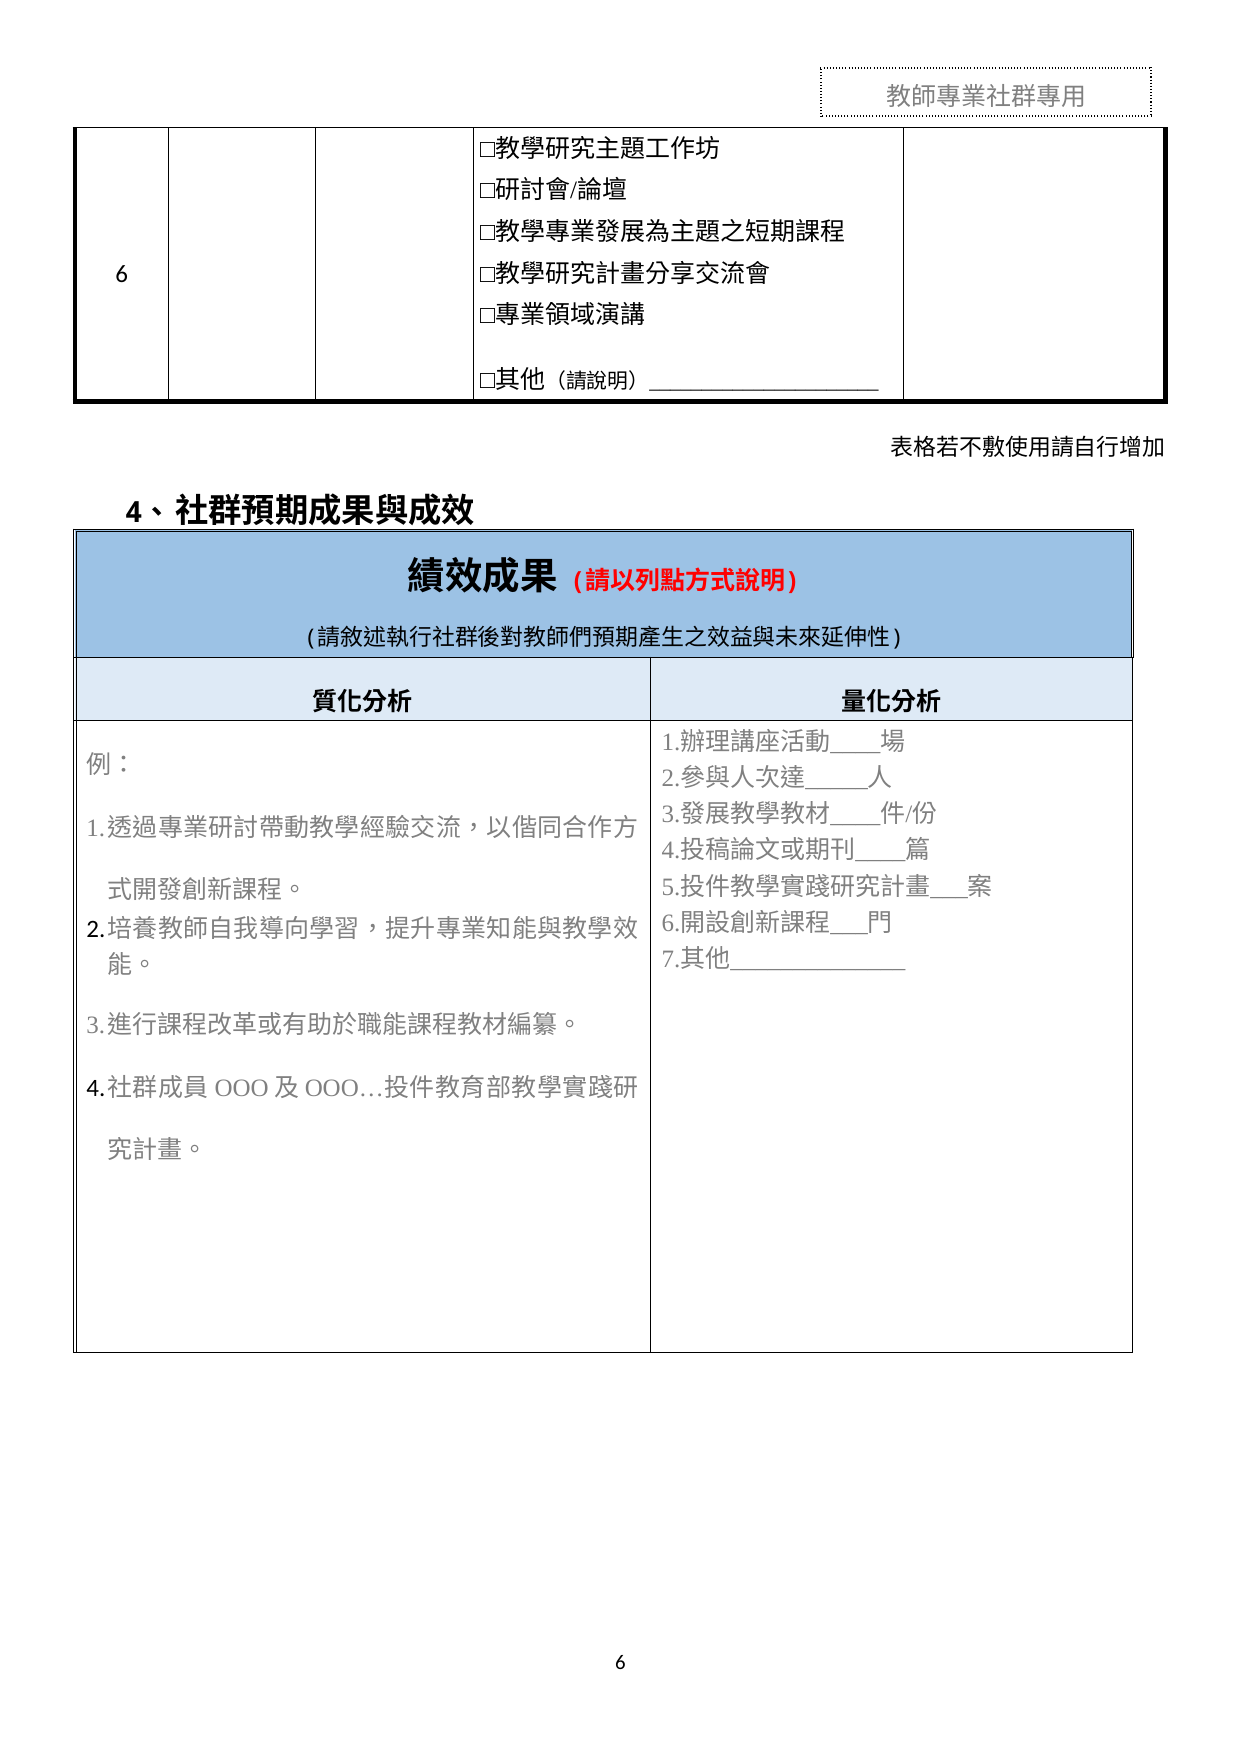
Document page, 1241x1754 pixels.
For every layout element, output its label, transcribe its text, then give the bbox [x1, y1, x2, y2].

text 表格若不敷使用請自行增加 [75, 404, 1165, 466]
table_cell 6 [77, 128, 168, 399]
list 社群預期成果與成效 [125, 466, 1165, 528]
table_cell 例： 透過專業研討帶動教學經驗交流，以偕同合作方式開發創新課程。 培養教師自我導向學習，提升專業知能與教學效能。 進行課程改革或有助於職能課程教材編纂。 社群成員OOO及OOO…投件教育部教學實踐研究計畫。 [77, 721, 650, 1352]
table_cell 質化分析 [77, 658, 650, 720]
table_cell 量化分析 [651, 658, 1132, 720]
table_cell [169, 128, 315, 399]
table_header 績效成果 (請以列點方式說明) (請敘述執行社群後對教師們預期產生之效益與未來延伸性) [77, 532, 1131, 657]
table_cell [904, 128, 1163, 399]
table_cell □教學研究主題工作坊 □研討會/論壇 □教學專業發展為主題之短期課程 □教學研究計畫分享交流會 □專業領域演講 □其他（請說明）______________________ [474, 128, 903, 399]
table_cell 1.辦理講座活動____場 2.參與人次達_____人 3.發展教學教材____件/份 4.投稿論文或期刊____篇 5.投件教學實踐研究計畫___案 6.開設創新課程___門 7.其他______________ [651, 721, 1132, 1352]
table_cell [316, 128, 473, 399]
